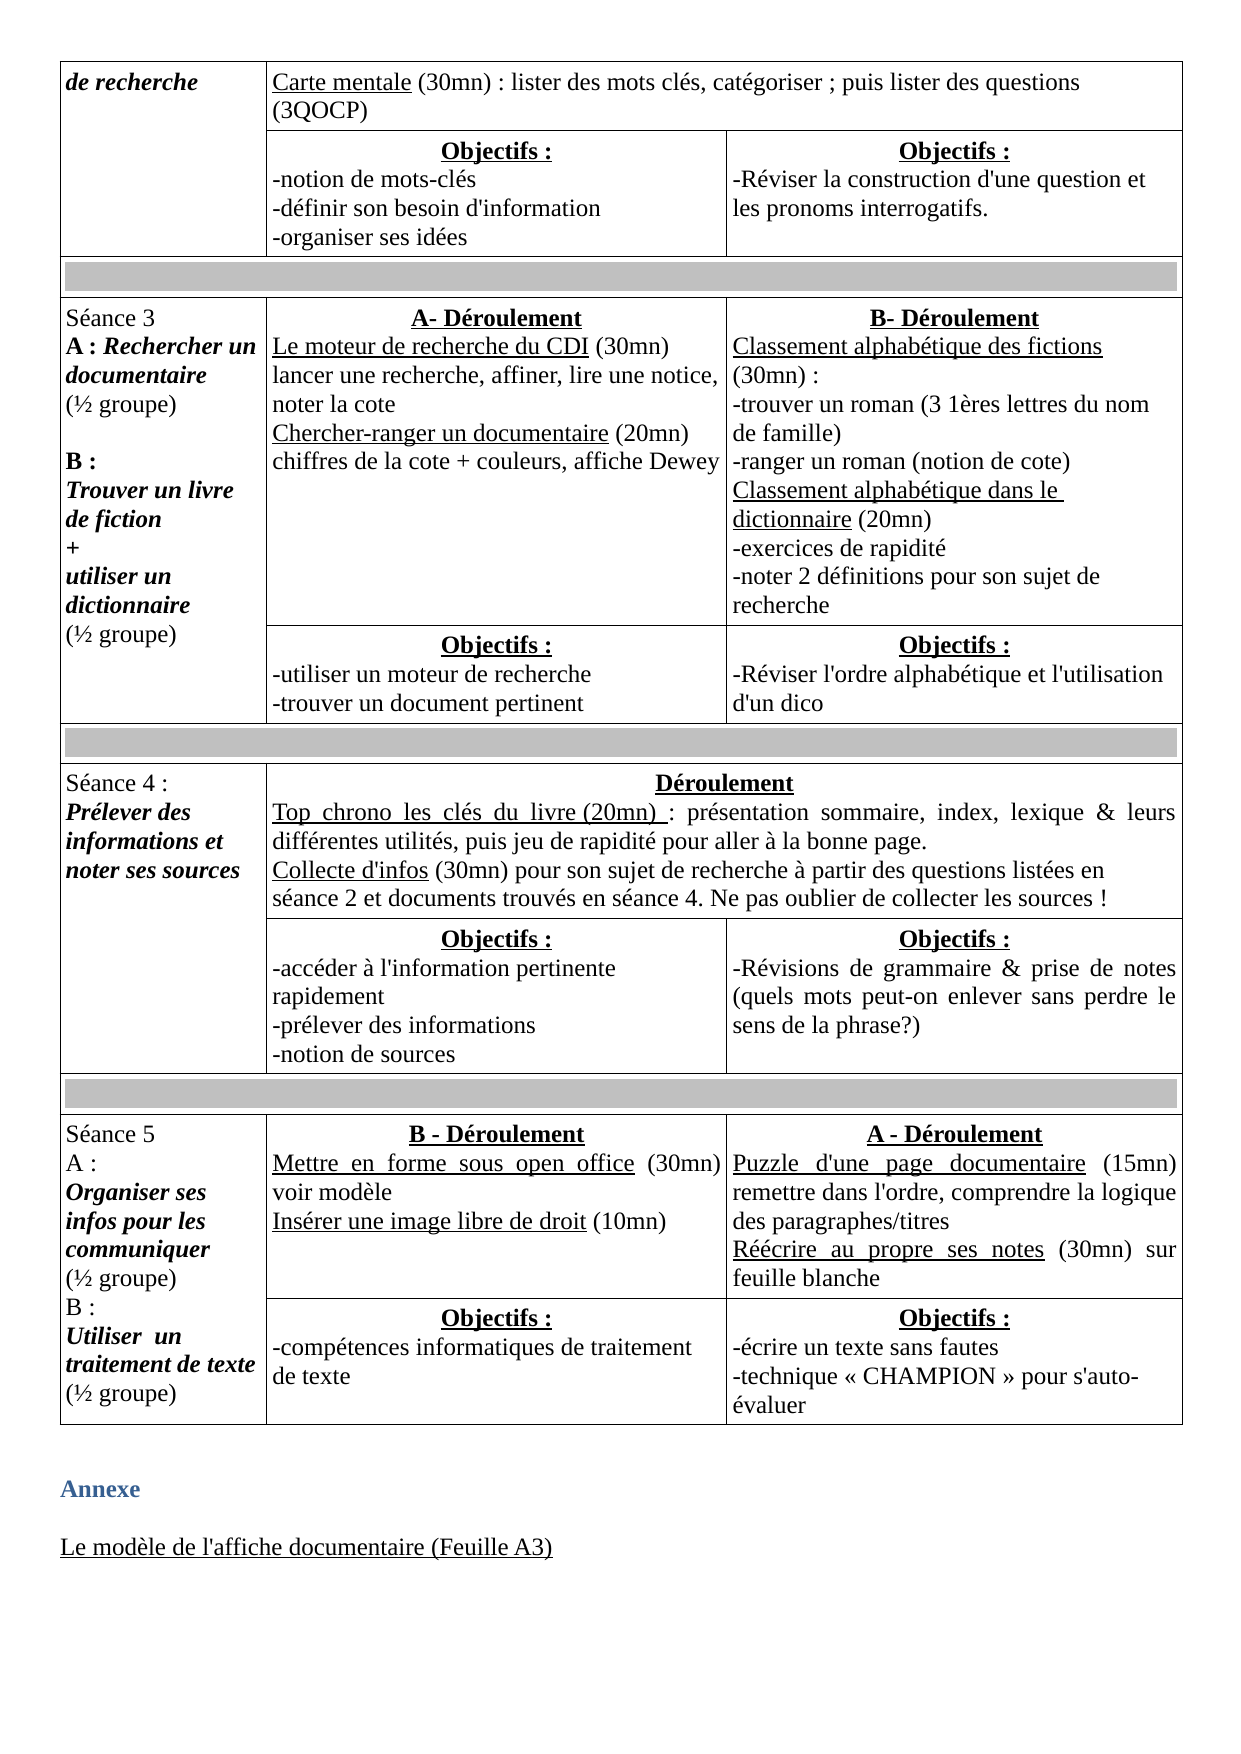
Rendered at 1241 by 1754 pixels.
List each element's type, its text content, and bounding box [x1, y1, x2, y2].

table_cell [61, 257, 1182, 297]
table_cell Carte mentale (30mn) : lister des mots clés, catégoriser ; puis lister des questions (3QOCP) [267, 62, 1182, 130]
table_cell A- Déroulement Le moteur de recherche du CDI (30mn) lancer une recherche, affiner, lire une notice, noter la cote Chercher-ranger un documentaire (20mn) chiffres de la cote + couleurs, affiche Dewey [267, 298, 726, 624]
table_cell B - Déroulement Mettre en forme sous open office (30mn) voir modèle Insérer une image libre de droit (10mn) [267, 1115, 726, 1298]
subtitle Annexe [60, 1474, 1179, 1503]
table_cell Séance 4 : Prélever des informations et noter ses sources [61, 764, 266, 1073]
table_cell Objectifs : -Réviser l'ordre alphabétique et l'utilisation d'un dico [727, 626, 1182, 722]
table_cell Objectifs : -notion de mots-clés -définir son besoin d'information -organiser ses idées [267, 131, 726, 256]
table_cell B- Déroulement Classement alphabétique des fictions (30mn) : -trouver un roman (3 1ères lettres du nom de famille) -ranger un roman (notion de cote) Classement alphabétique dans le dictionnaire (20mn) -exercices de rapidité -noter 2 définitions pour son sujet de recherche [727, 298, 1182, 624]
table_cell Objectifs : -écrire un texte sans fautes -technique « CHAMPION » pour s'auto-évaluer [727, 1299, 1182, 1424]
table_cell [61, 724, 1182, 763]
table_cell [61, 1074, 1182, 1114]
table_cell Objectifs : -Révisions de grammaire & prise de notes (quels mots peut-on enlever sans perdre le sens de la phrase?) [727, 919, 1182, 1073]
table_cell Objectifs : -Réviser la construction d'une question et les pronoms interrogatifs. [727, 131, 1182, 256]
table_cell Objectifs : -compétences informatiques de traitement de texte [267, 1299, 726, 1424]
table_cell Objectifs : -utiliser un moteur de recherche -trouver un document pertinent [267, 626, 726, 722]
table_cell Séance 3 A : Rechercher un documentaire (½ groupe) B : Trouver un livre de fiction + utiliser un dictionnaire (½ groupe) [61, 298, 266, 722]
table_cell de recherche [61, 62, 266, 256]
text Le modèle de l'affiche documentaire (Feuille A3) [60, 1532, 1179, 1561]
table_cell Objectifs : -accéder à l'information pertinente rapidement -prélever des informations -notion de sources [267, 919, 726, 1073]
table_cell A - Déroulement Puzzle d'une page documentaire (15mn) remettre dans l'ordre, comprendre la logique des paragraphes/titres Réécrire au propre ses notes (30mn) sur feuille blanche [727, 1115, 1182, 1298]
table_cell Déroulement Top chrono les clés du livre (20mn) : présentation sommaire, index, lexique & leurs différentes utilités, puis jeu de rapidité pour aller à la bonne page. Collecte d'infos (30mn) pour son sujet de recherche à partir des questions listées en séance 2 et documents trouvés en séance 4. Ne pas oublier de collecter les sources ! [267, 764, 1182, 918]
table_cell Séance 5 A : Organiser ses infos pour les communiquer (½ groupe) B : Utiliser un traitement de texte (½ groupe) [61, 1115, 266, 1424]
